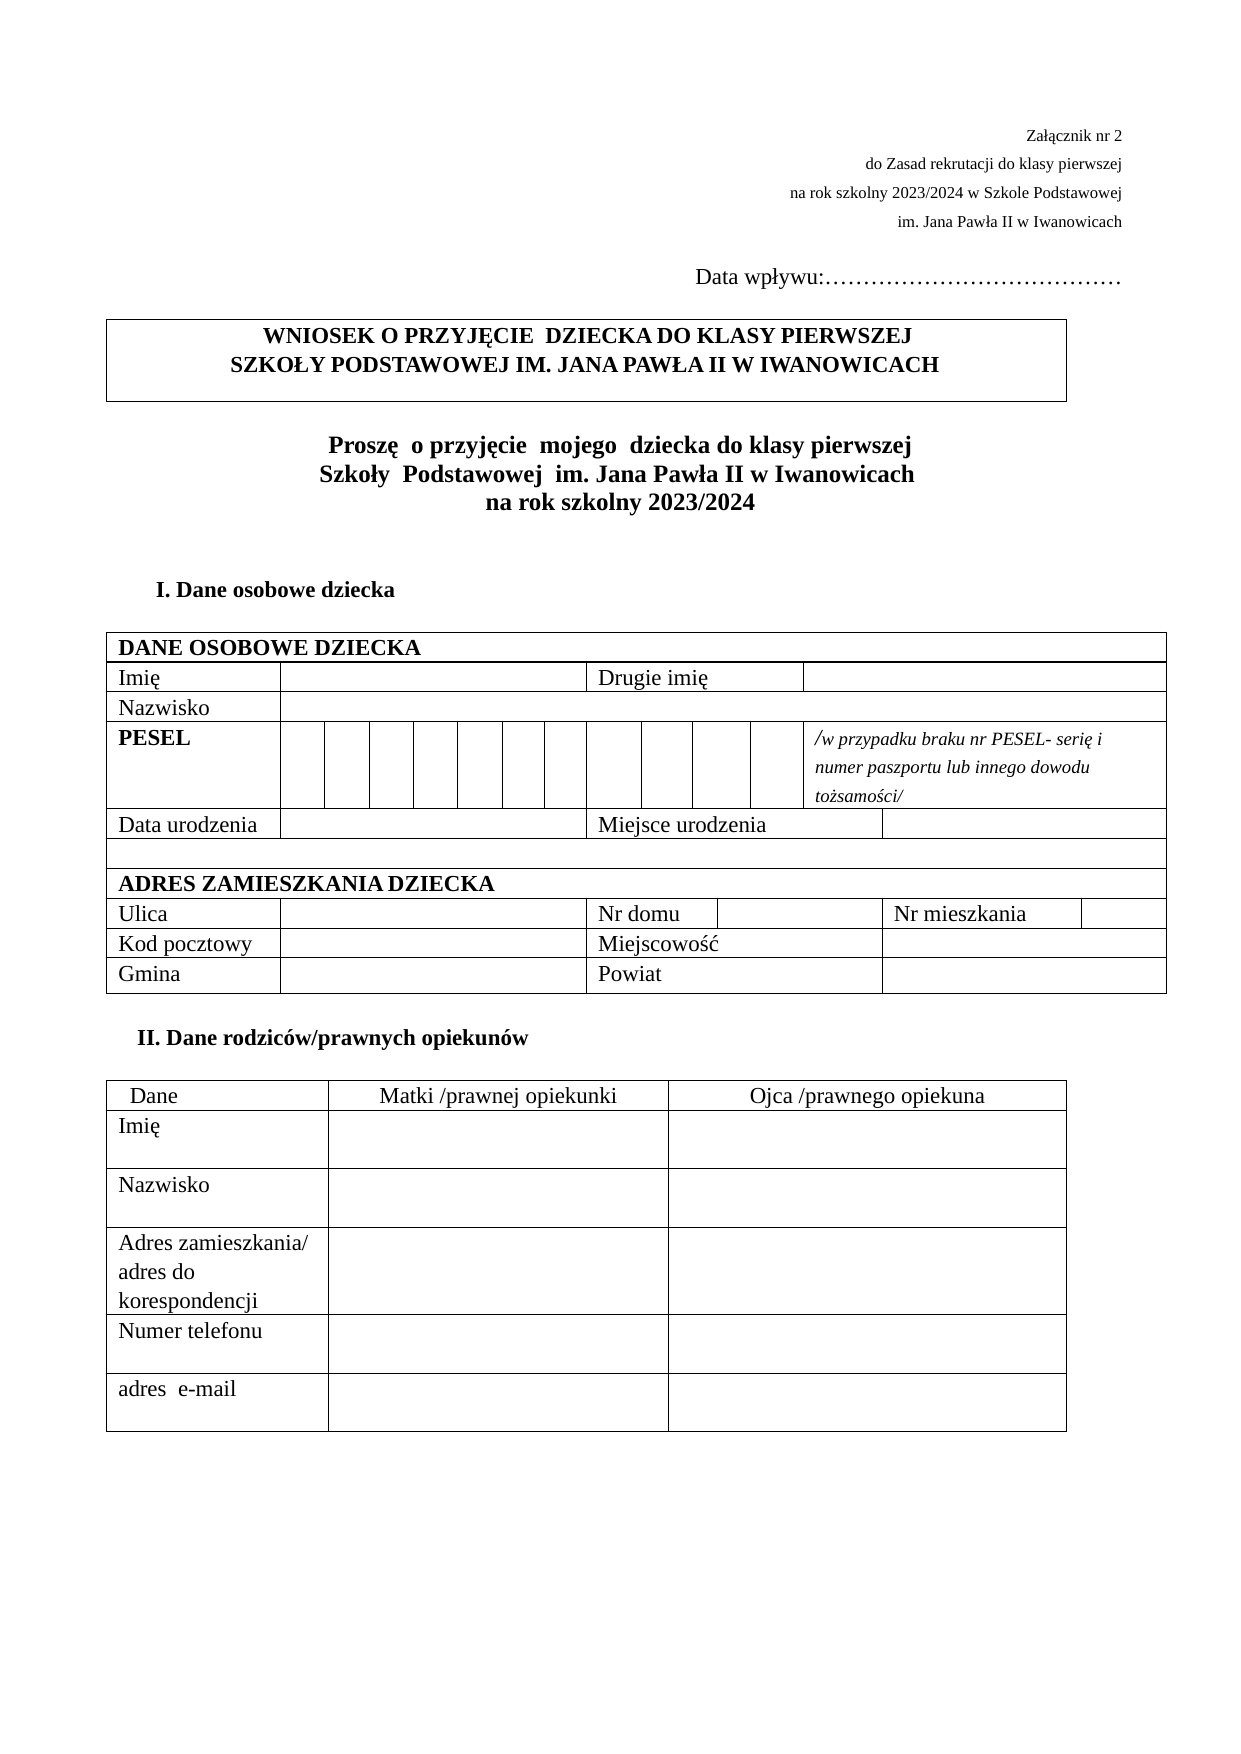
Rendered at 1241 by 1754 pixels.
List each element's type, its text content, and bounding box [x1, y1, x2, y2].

table_cell [751, 722, 803, 808]
table_cell [669, 1374, 1066, 1431]
table_cell [281, 809, 586, 838]
table_cell [370, 722, 413, 808]
table_cell Nr domu [587, 899, 717, 927]
table_cell [669, 1169, 1066, 1227]
table_cell [718, 899, 882, 927]
text I. Dane osobowe dziecka [118, 574, 1122, 603]
text Załącznik nr 2 [118, 118, 1122, 147]
table_cell [587, 722, 641, 808]
text do Zasad rekrutacji do klasy pierwszej [118, 147, 1122, 176]
table_header Matki /prawnej opiekunki [329, 1081, 668, 1110]
table_cell [329, 1228, 668, 1314]
table_cell [281, 958, 586, 993]
table_header DANE OSOBOWE DZIECKA [107, 633, 1166, 661]
table_cell [329, 1169, 668, 1227]
table_header WNIOSEK O PRZYJĘCIE DZIECKA DO KLASY PIERWSZEJ SZKOŁY PODSTAWOWEJ IM. JANA PAWŁA II W IWANOWICACH [107, 320, 1066, 401]
table_cell [642, 722, 692, 808]
table_cell [329, 1315, 668, 1373]
table_cell [281, 692, 1166, 721]
table_cell Numer telefonu [107, 1315, 328, 1373]
text Proszę o przyjęcie mojego dziecka do klasy pierwszej Szkoły Podstawowej im. Jana Pawła II w Iwanowicach [118, 430, 1122, 488]
table_cell [545, 722, 586, 808]
table_cell Ulica [107, 899, 280, 927]
table_cell Gmina [107, 958, 280, 993]
table_cell [1082, 899, 1166, 927]
table_cell [107, 839, 1166, 868]
table_cell Miejsce urodzenia [587, 809, 882, 838]
table_cell /w przypadku braku nr PESEL- serię i numer paszportu lub innego dowodu tożsamości/ [804, 722, 1166, 808]
table_cell [329, 1374, 668, 1431]
table_cell [669, 1111, 1066, 1168]
text na rok szkolny 2023/2024 w Szkole Podstawowej [118, 176, 1122, 204]
table_cell [883, 809, 1166, 838]
table_cell ADRES ZAMIESZKANIA DZIECKA [107, 869, 1166, 898]
table_cell [281, 663, 586, 691]
text na rok szkolny 2023/2024 [118, 488, 1122, 517]
text im. Jana Pawła II w Iwanowicach [118, 204, 1122, 233]
table_cell [883, 958, 1166, 993]
table_cell PESEL [107, 722, 280, 808]
text Data wpływu:………………………………… [118, 262, 1122, 291]
table_cell [669, 1228, 1066, 1314]
table_cell [458, 722, 502, 808]
table_cell [414, 722, 457, 808]
table_cell [281, 929, 586, 957]
table_cell [883, 929, 1166, 957]
table_cell [669, 1315, 1066, 1373]
table_cell Imię [107, 663, 280, 691]
table_cell Drugie imię [587, 663, 803, 691]
table_cell [281, 722, 324, 808]
table_header Dane [107, 1081, 328, 1110]
table_cell Nazwisko [107, 1169, 328, 1227]
table_cell adres e-mail [107, 1374, 328, 1431]
table_cell Imię [107, 1111, 328, 1168]
table_cell Adres zamieszkania/ adres do korespondencji [107, 1228, 328, 1314]
table_cell Nazwisko [107, 692, 280, 721]
table_cell [325, 722, 369, 808]
table_cell [693, 722, 750, 808]
table_cell Powiat [587, 958, 882, 993]
table_cell Kod pocztowy [107, 929, 280, 957]
table_cell [804, 663, 1166, 691]
table_header Ojca /prawnego opiekuna [669, 1081, 1066, 1110]
table_cell Data urodzenia [107, 809, 280, 838]
text II. Dane rodziców/prawnych opiekunów [118, 1022, 1122, 1051]
table_cell [281, 899, 586, 927]
table_cell Nr mieszkania [883, 899, 1081, 927]
table_cell [329, 1111, 668, 1168]
table_cell Miejscowość [587, 929, 882, 957]
table_cell [503, 722, 544, 808]
